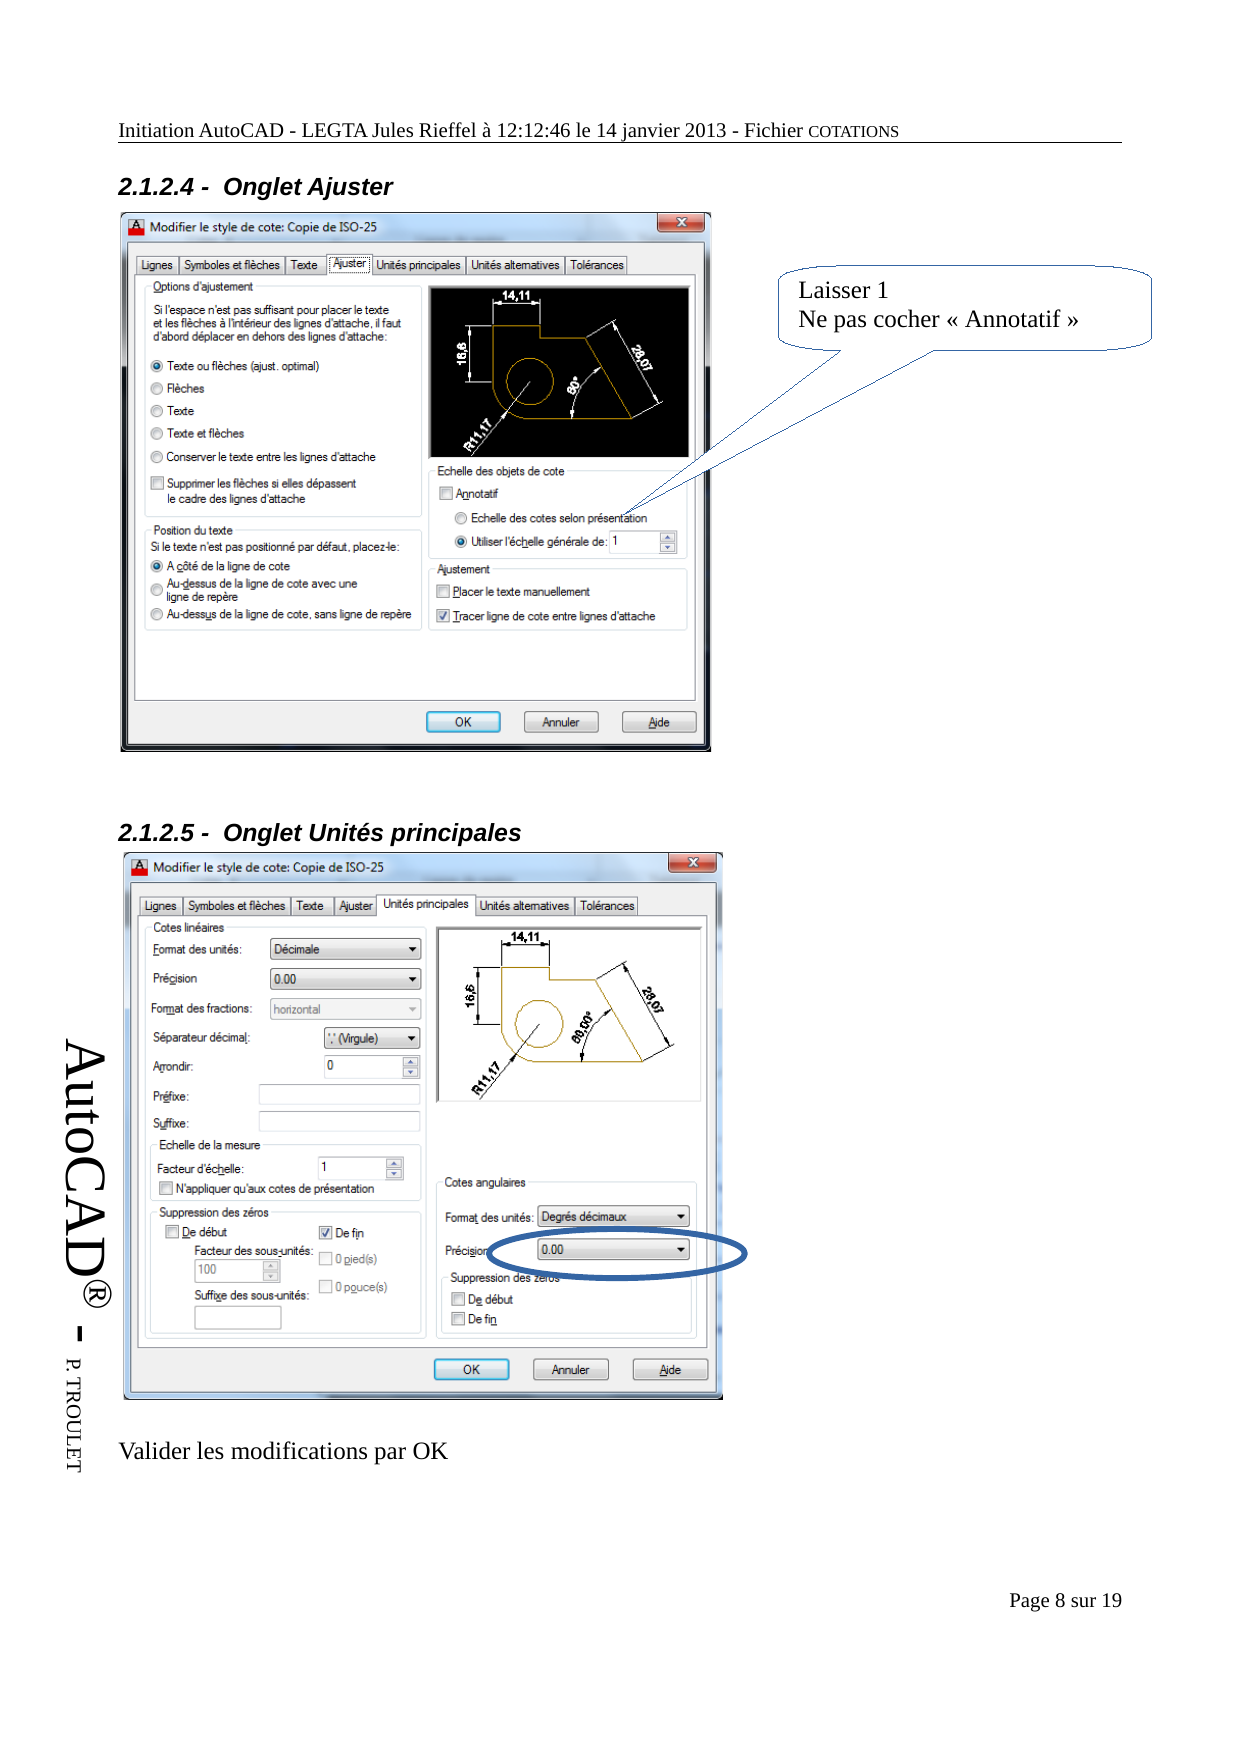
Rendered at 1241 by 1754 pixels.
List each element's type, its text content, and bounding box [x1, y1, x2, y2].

subtitle Onglet Ajuster [118, 172, 1122, 200]
picture [123, 852, 723, 1400]
picture [120, 212, 712, 752]
picture [493, 1232, 723, 1275]
subtitle Onglet Unités principales [118, 818, 1122, 846]
text Valider les modifications par OK [118, 1436, 1122, 1465]
